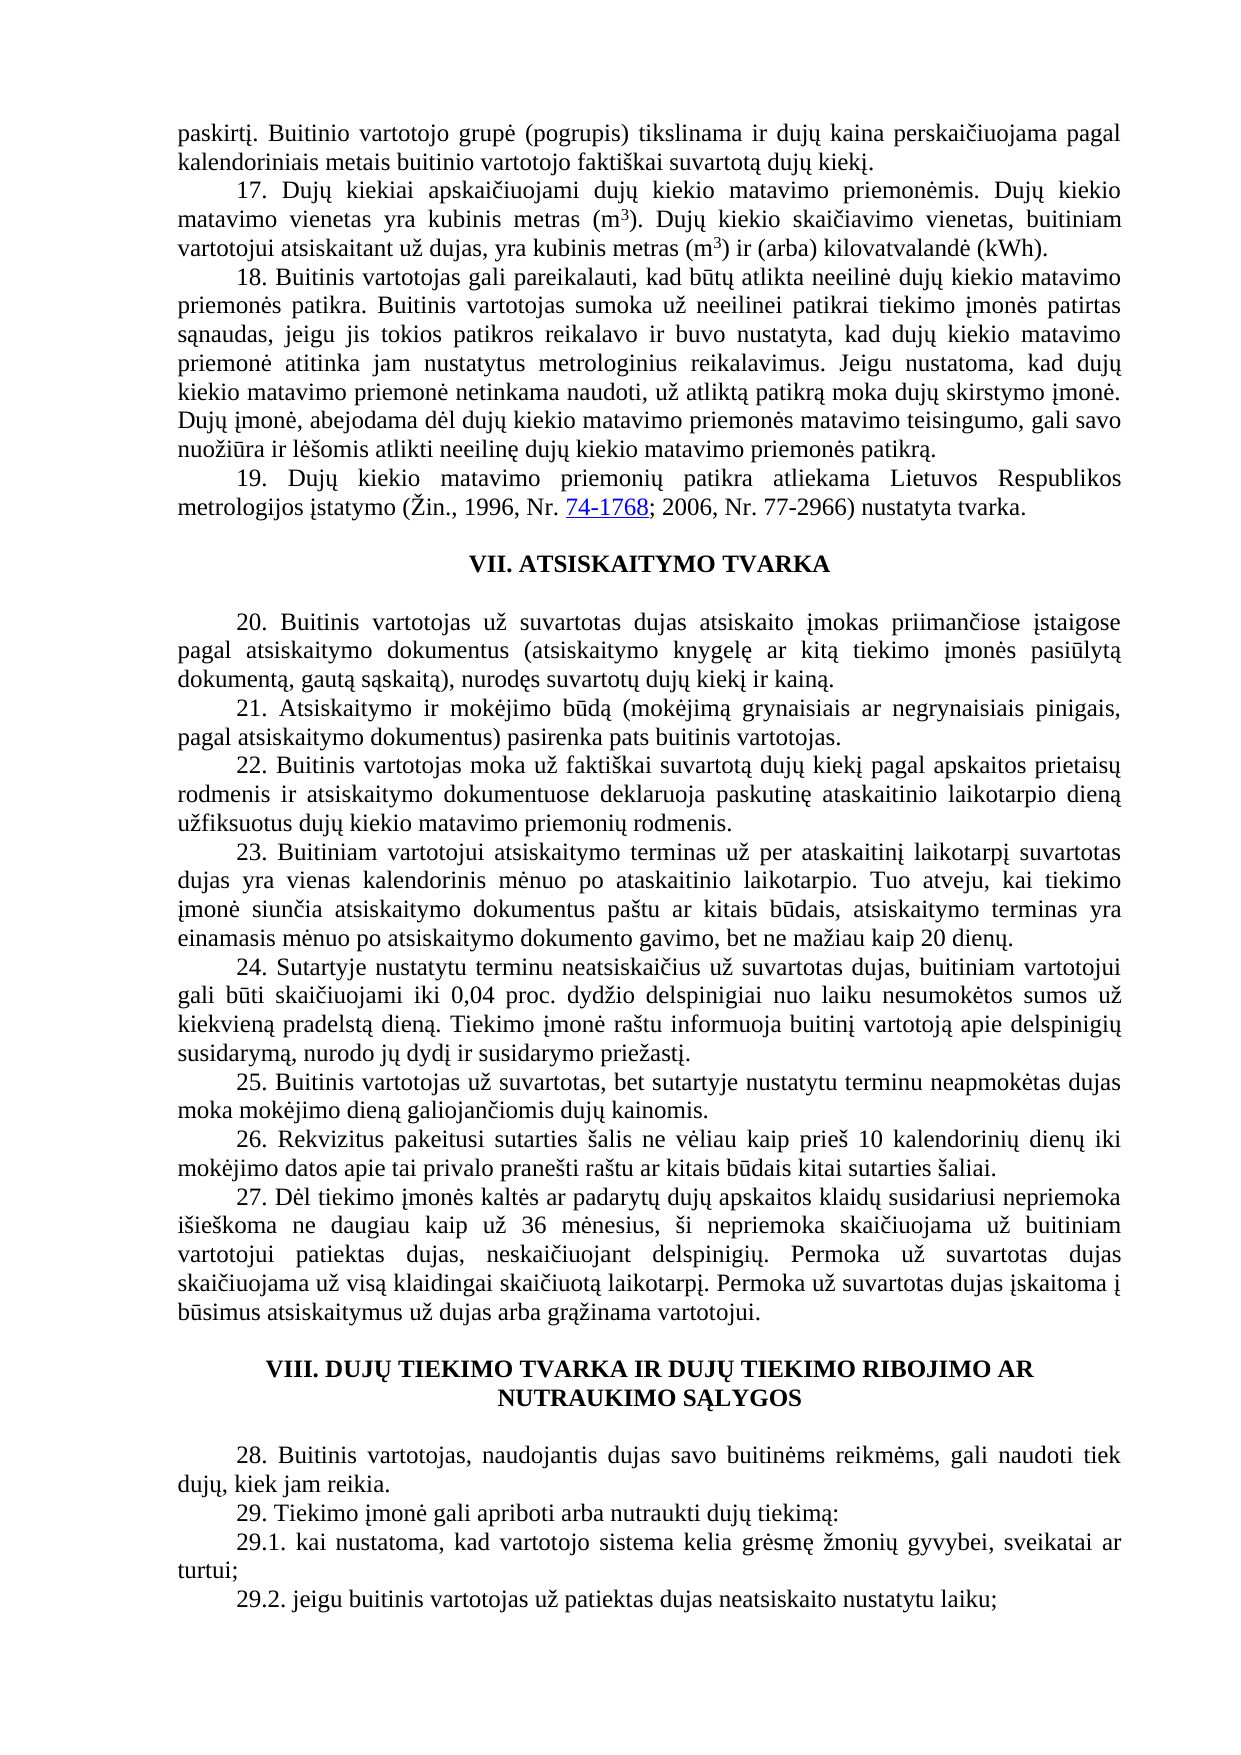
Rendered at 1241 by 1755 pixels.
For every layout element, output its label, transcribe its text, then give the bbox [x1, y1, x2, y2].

text 25. Buitinis vartotojas už suvartotas, bet sutartyje nustatytu terminu neapmokėtas dujas moka mokėjimo dieną galiojančiomis dujų kainomis. [177, 1067, 1122, 1124]
text 21. Atsiskaitymo ir mokėjimo būdą (mokėjimą grynaisiais ar negrynaisiais pinigais, pagal atsiskaitymo dokumentus) pasirenka pats buitinis vartotojas. [177, 693, 1122, 751]
text 22. Buitinis vartotojas moka už faktiškai suvartotą dujų kiekį pagal apskaitos prietaisų rodmenis ir atsiskaitymo dokumentuose deklaruoja paskutinę ataskaitinio laikotarpio dieną užfiksuotus dujų kiekio matavimo priemonių rodmenis. [177, 751, 1122, 837]
text 18. Buitinis vartotojas gali pareikalauti, kad būtų atlikta neeilinė dujų kiekio matavimo priemonės patikra. Buitinis vartotojas sumoka už neeilinei patikrai tiekimo įmonės patirtas sąnaudas, jeigu jis tokios patikros reikalavo ir buvo nustatyta, kad dujų kiekio matavimo priemonė atitinka jam nustatytus metrologinius reikalavimus. Jeigu nustatoma, kad dujų kiekio matavimo priemonė netinkama naudoti, už atliktą patikrą moka dujų skirstymo įmonė. Dujų įmonė, abejodama dėl dujų kiekio matavimo priemonės matavimo teisingumo, gali savo nuožiūra ir lėšomis atlikti neeilinę dujų kiekio matavimo priemonės patikrą. [177, 262, 1122, 463]
text 23. Buitiniam vartotojui atsiskaitymo terminas už per ataskaitinį laikotarpį suvartotas dujas yra vienas kalendorinis mėnuo po ataskaitinio laikotarpio. Tuo atveju, kai tiekimo įmonė siunčia atsiskaitymo dokumentus paštu ar kitais būdais, atsiskaitymo terminas yra einamasis mėnuo po atsiskaitymo dokumento gavimo, bet ne mažiau kaip 20 dienų. [177, 837, 1122, 952]
text 27. Dėl tiekimo įmonės kaltės ar padarytų dujų apskaitos klaidų susidariusi nepriemoka išieškoma ne daugiau kaip už 36 mėnesius, ši nepriemoka skaičiuojama už buitiniam vartotojui patiektas dujas, neskaičiuojant delspinigių. Permoka už suvartotas dujas skaičiuojama už visą klaidingai skaičiuotą laikotarpį. Permoka už suvartotas dujas įskaitoma į būsimus atsiskaitymus už dujas arba grąžinama vartotojui. [177, 1182, 1122, 1326]
text 29. Tiekimo įmonė gali apriboti arba nutraukti dujų tiekimą: [177, 1498, 1122, 1527]
text 29.2. jeigu buitinis vartotojas už patiektas dujas neatsiskaito nustatytu laiku; [177, 1584, 1122, 1613]
text 26. Rekvizitus pakeitusi sutarties šalis ne vėliau kaip prieš 10 kalendorinių dienų iki mokėjimo datos apie tai privalo pranešti raštu ar kitais būdais kitai sutarties šaliai. [177, 1124, 1122, 1182]
text 20. Buitinis vartotojas už suvartotas dujas atsiskaito įmokas priimančiose įstaigose pagal atsiskaitymo dokumentus (atsiskaitymo knygelę ar kitą tiekimo įmonės pasiūlytą dokumentą, gautą sąskaitą), nurodęs suvartotų dujų kiekį ir kainą. [177, 607, 1122, 693]
text paskirtį. Buitinio vartotojo grupė (pogrupis) tikslinama ir dujų kaina perskaičiuojama pagal kalendoriniais metais buitinio vartotojo faktiškai suvartotą dujų kiekį. [177, 118, 1122, 176]
text VII. ATSISKAITYMO TVARKA [177, 549, 1122, 578]
text VIII. DUJŲ TIEKIMO TVARKA IR DUJŲ TIEKIMO RIBOJIMO AR NUTRAUKIMO SĄLYGOS [177, 1354, 1122, 1412]
text 17. Dujų kiekiai apskaičiuojami dujų kiekio matavimo priemonėmis. Dujų kiekio matavimo vienetas yra kubinis metras (m3). Dujų kiekio skaičiavimo vienetas, buitiniam vartotojui atsiskaitant už dujas, yra kubinis metras (m3) ir (arba) kilovatvalandė (kWh). [177, 176, 1122, 262]
text 24. Sutartyje nustatytu terminu neatsiskaičius už suvartotas dujas, buitiniam vartotojui gali būti skaičiuojami iki 0,04 proc. dydžio delspinigiai nuo laiku nesumokėtos sumos už kiekvieną pradelstą dieną. Tiekimo įmonė raštu informuoja buitinį vartotoją apie delspinigių susidarymą, nurodo jų dydį ir susidarymo priežastį. [177, 952, 1122, 1067]
text 19. Dujų kiekio matavimo priemonių patikra atliekama Lietuvos Respublikos metrologijos įstatymo (Žin., 1996, Nr. 74-1768; 2006, Nr. 77-2966) nustatyta tvarka. [177, 463, 1122, 521]
text 29.1. kai nustatoma, kad vartotojo sistema kelia grėsmę žmonių gyvybei, sveikatai ar turtui; [177, 1527, 1122, 1584]
text 28. Buitinis vartotojas, naudojantis dujas savo buitinėms reikmėms, gali naudoti tiek dujų, kiek jam reikia. [177, 1441, 1122, 1498]
